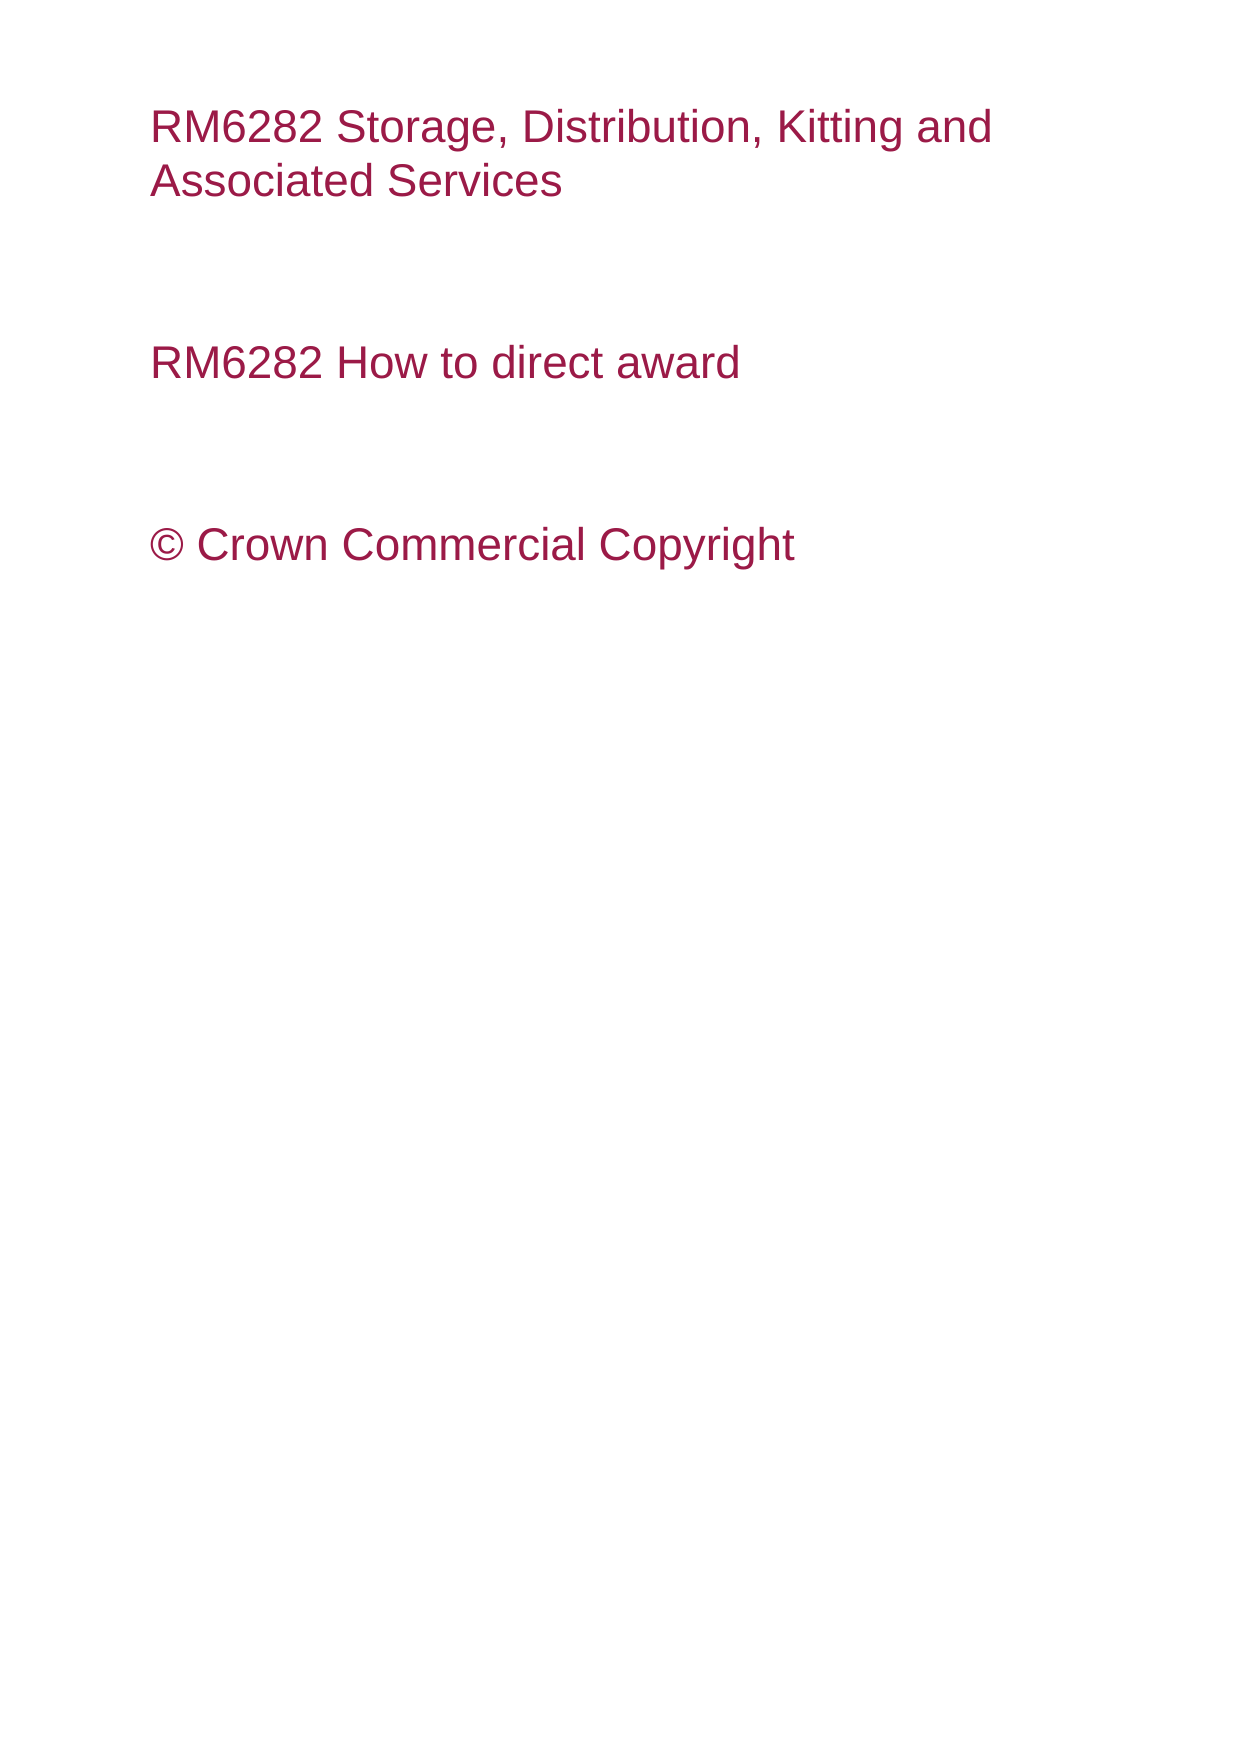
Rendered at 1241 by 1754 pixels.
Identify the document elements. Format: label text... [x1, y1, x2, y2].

subtitle RM6282 How to direct award [150, 335, 1090, 388]
subtitle © Crown Commercial Copyright [150, 518, 1090, 652]
subtitle RM6282 Storage, Distribution, Kitting and Associated Services [150, 100, 1090, 206]
